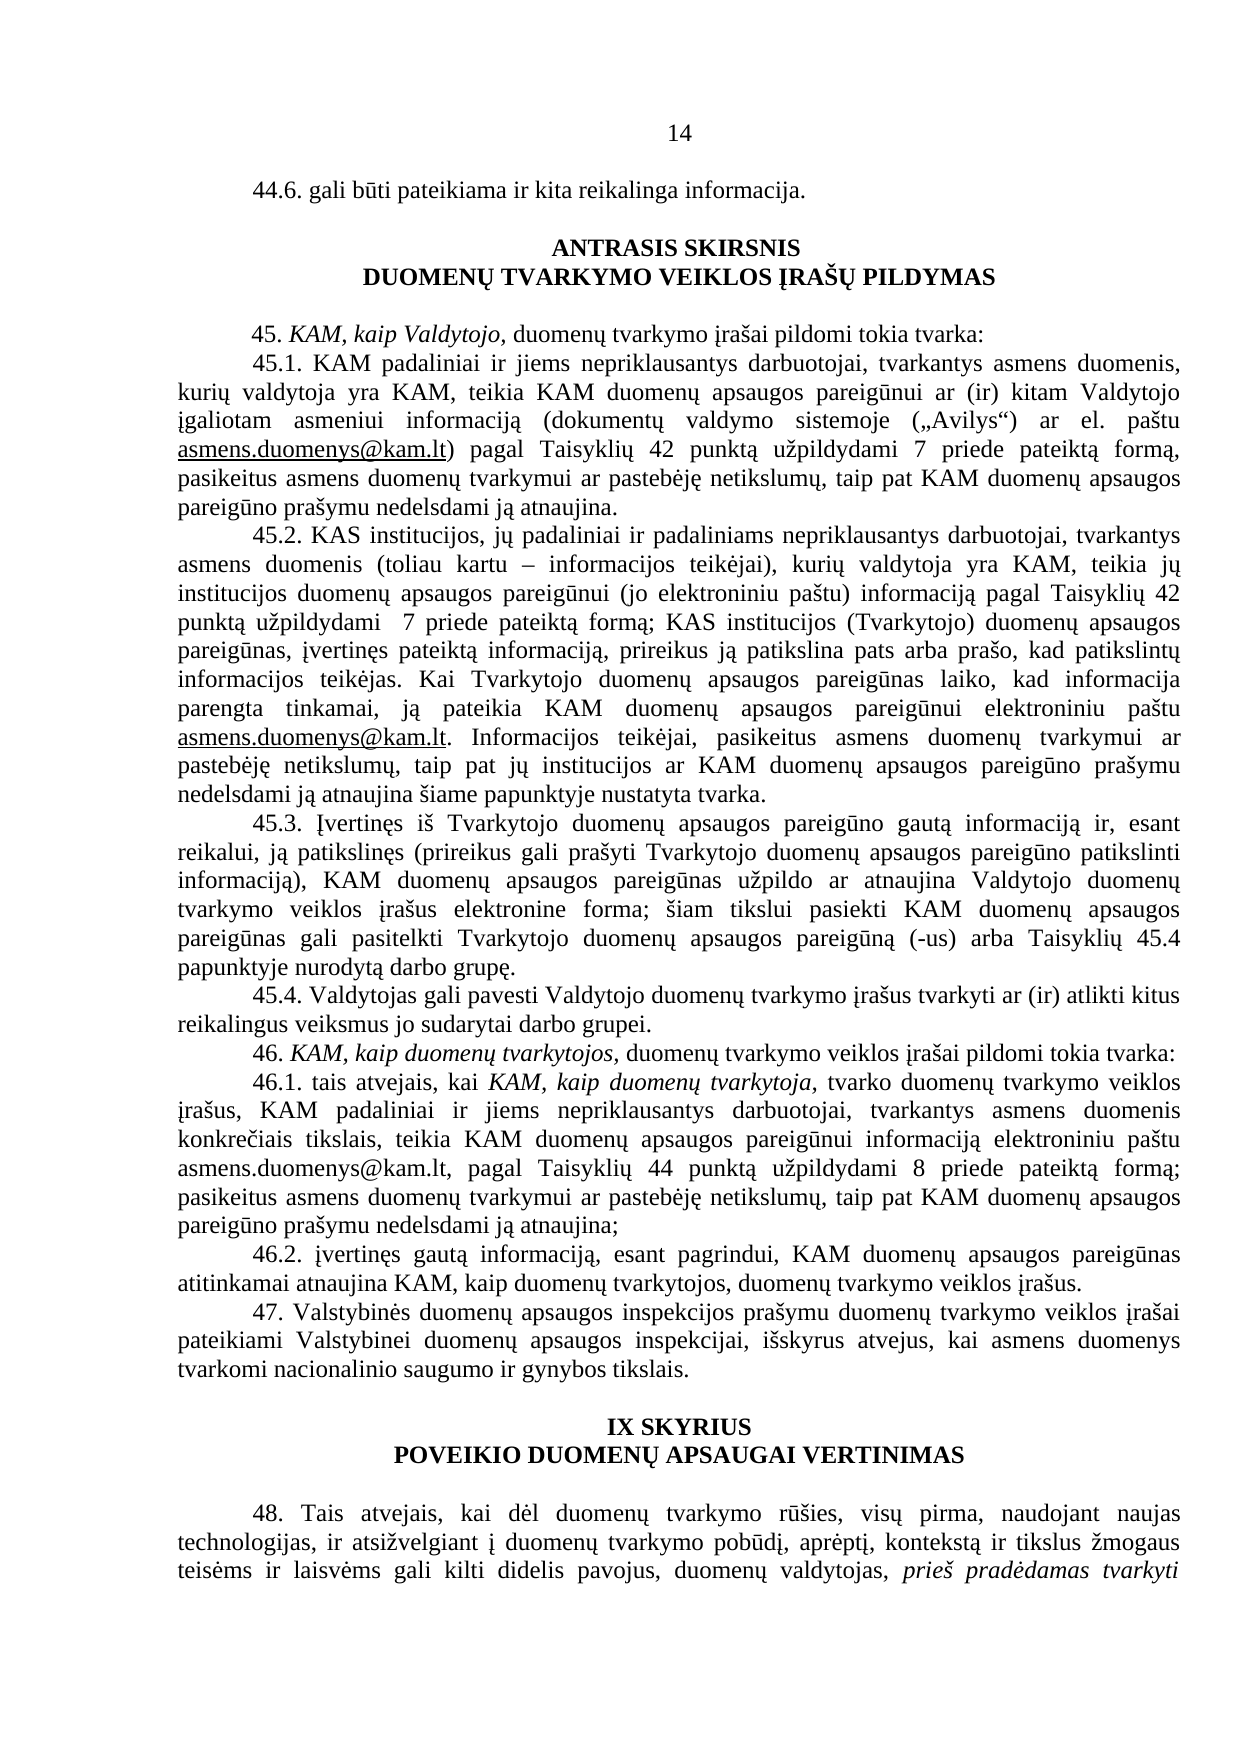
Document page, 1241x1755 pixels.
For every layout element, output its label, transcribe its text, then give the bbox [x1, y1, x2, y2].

text 45.2. KAS institucijos, jų padaliniai ir padaliniams nepriklausantys darbuotojai, tvarkantys asmens duomenis (toliau kartu – informacijos teikėjai), kurių valdytoja yra KAM, teikia jų institucijos duomenų apsaugos pareigūnui (jo elektroniniu paštu) informaciją pagal Taisyklių 42 punktą užpildydami 7 priede pateiktą formą; KAS institucijos (Tvarkytojo) duomenų apsaugos pareigūnas, įvertinęs pateiktą informaciją, prireikus ją patikslina pats arba prašo, kad patikslintų informacijos teikėjas. Kai Tvarkytojo duomenų apsaugos pareigūnas laiko, kad informacija parengta tinkamai, ją pateikia KAM duomenų apsaugos pareigūnui elektroniniu paštu asmens.duomenys@kam.lt. Informacijos teikėjai, pasikeitus asmens duomenų tvarkymui ar pastebėję netikslumų, taip pat jų institucijos ar KAM duomenų apsaugos pareigūno prašymu nedelsdami ją atnaujina šiame papunktyje nustatyta tvarka. [177, 521, 1181, 808]
text 47. Valstybinės duomenų apsaugos inspekcijos prašymu duomenų tvarkymo veiklos įrašai pateikiami Valstybinei duomenų apsaugos inspekcijai, išskyrus atvejus, kai asmens duomenys tvarkomi nacionalinio saugumo ir gynybos tikslais. [177, 1297, 1181, 1383]
text 46. KAM, kaip duomenų tvarkytojos, duomenų tvarkymo veiklos įrašai pildomi tokia tvarka: [177, 1038, 1181, 1067]
text IX SKYRIUS [177, 1412, 1181, 1441]
text POVEIKIO DUOMENŲ APSAUGAI VERTINIMAS [177, 1441, 1181, 1469]
text 45. KAM, kaip Valdytojo, duomenų tvarkymo įrašai pildomi tokia tvarka: [177, 319, 1181, 348]
text 45.4. Valdytojas gali pavesti Valdytojo duomenų tvarkymo įrašus tvarkyti ar (ir) atlikti kitus reikalingus veiksmus jo sudarytai darbo grupei. [177, 981, 1181, 1038]
text 46.1. tais atvejais, kai KAM, kaip duomenų tvarkytoja, tvarko duomenų tvarkymo veiklos įrašus, KAM padaliniai ir jiems nepriklausantys darbuotojai, tvarkantys asmens duomenis konkrečiais tikslais, teikia KAM duomenų apsaugos pareigūnui informaciją elektroniniu paštu asmens.duomenys@kam.lt, pagal Taisyklių 44 punktą užpildydami 8 priede pateiktą formą; pasikeitus asmens duomenų tvarkymui ar pastebėję netikslumų, taip pat KAM duomenų apsaugos pareigūno prašymu nedelsdami ją atnaujina; [177, 1067, 1181, 1239]
text 44.6. gali būti pateikiama ir kita reikalinga informacija. [177, 176, 1181, 204]
text 46.2. įvertinęs gautą informaciją, esant pagrindui, KAM duomenų apsaugos pareigūnas atitinkamai atnaujina KAM, kaip duomenų tvarkytojos, duomenų tvarkymo veiklos įrašus. [177, 1239, 1181, 1297]
text DUOMENŲ TVARKYMO VEIKLOS ĮRAŠŲ PILDYMAS [177, 262, 1181, 291]
text ANTRASIS SKIRSNIS [177, 233, 1181, 262]
text 45.1. KAM padaliniai ir jiems nepriklausantys darbuotojai, tvarkantys asmens duomenis, kurių valdytoja yra KAM, teikia KAM duomenų apsaugos pareigūnui ar (ir) kitam Valdytojo įgaliotam asmeniui informaciją (dokumentų valdymo sistemoje („Avilys“) ar el. paštu asmens.duomenys@kam.lt) pagal Taisyklių 42 punktą užpildydami 7 priede pateiktą formą, pasikeitus asmens duomenų tvarkymui ar pastebėję netikslumų, taip pat KAM duomenų apsaugos pareigūno prašymu nedelsdami ją atnaujina. [177, 348, 1181, 521]
text 48. Tais atvejais, kai dėl duomenų tvarkymo rūšies, visų pirma, naudojant naujas technologijas, ir atsižvelgiant į duomenų tvarkymo pobūdį, aprėptį, kontekstą ir tikslus žmogaus teisėms ir laisvėms gali kilti didelis pavojus, duomenų valdytojas, prieš pradėdamas tvarkyti [177, 1498, 1181, 1584]
text 45.3. Įvertinęs iš Tvarkytojo duomenų apsaugos pareigūno gautą informaciją ir, esant reikalui, ją patikslinęs (prireikus gali prašyti Tvarkytojo duomenų apsaugos pareigūno patikslinti informaciją), KAM duomenų apsaugos pareigūnas užpildo ar atnaujina Valdytojo duomenų tvarkymo veiklos įrašus elektronine forma; šiam tikslui pasiekti KAM duomenų apsaugos pareigūnas gali pasitelkti Tvarkytojo duomenų apsaugos pareigūną (-us) arba Taisyklių 45.4 papunktyje nurodytą darbo grupę. [177, 808, 1181, 981]
